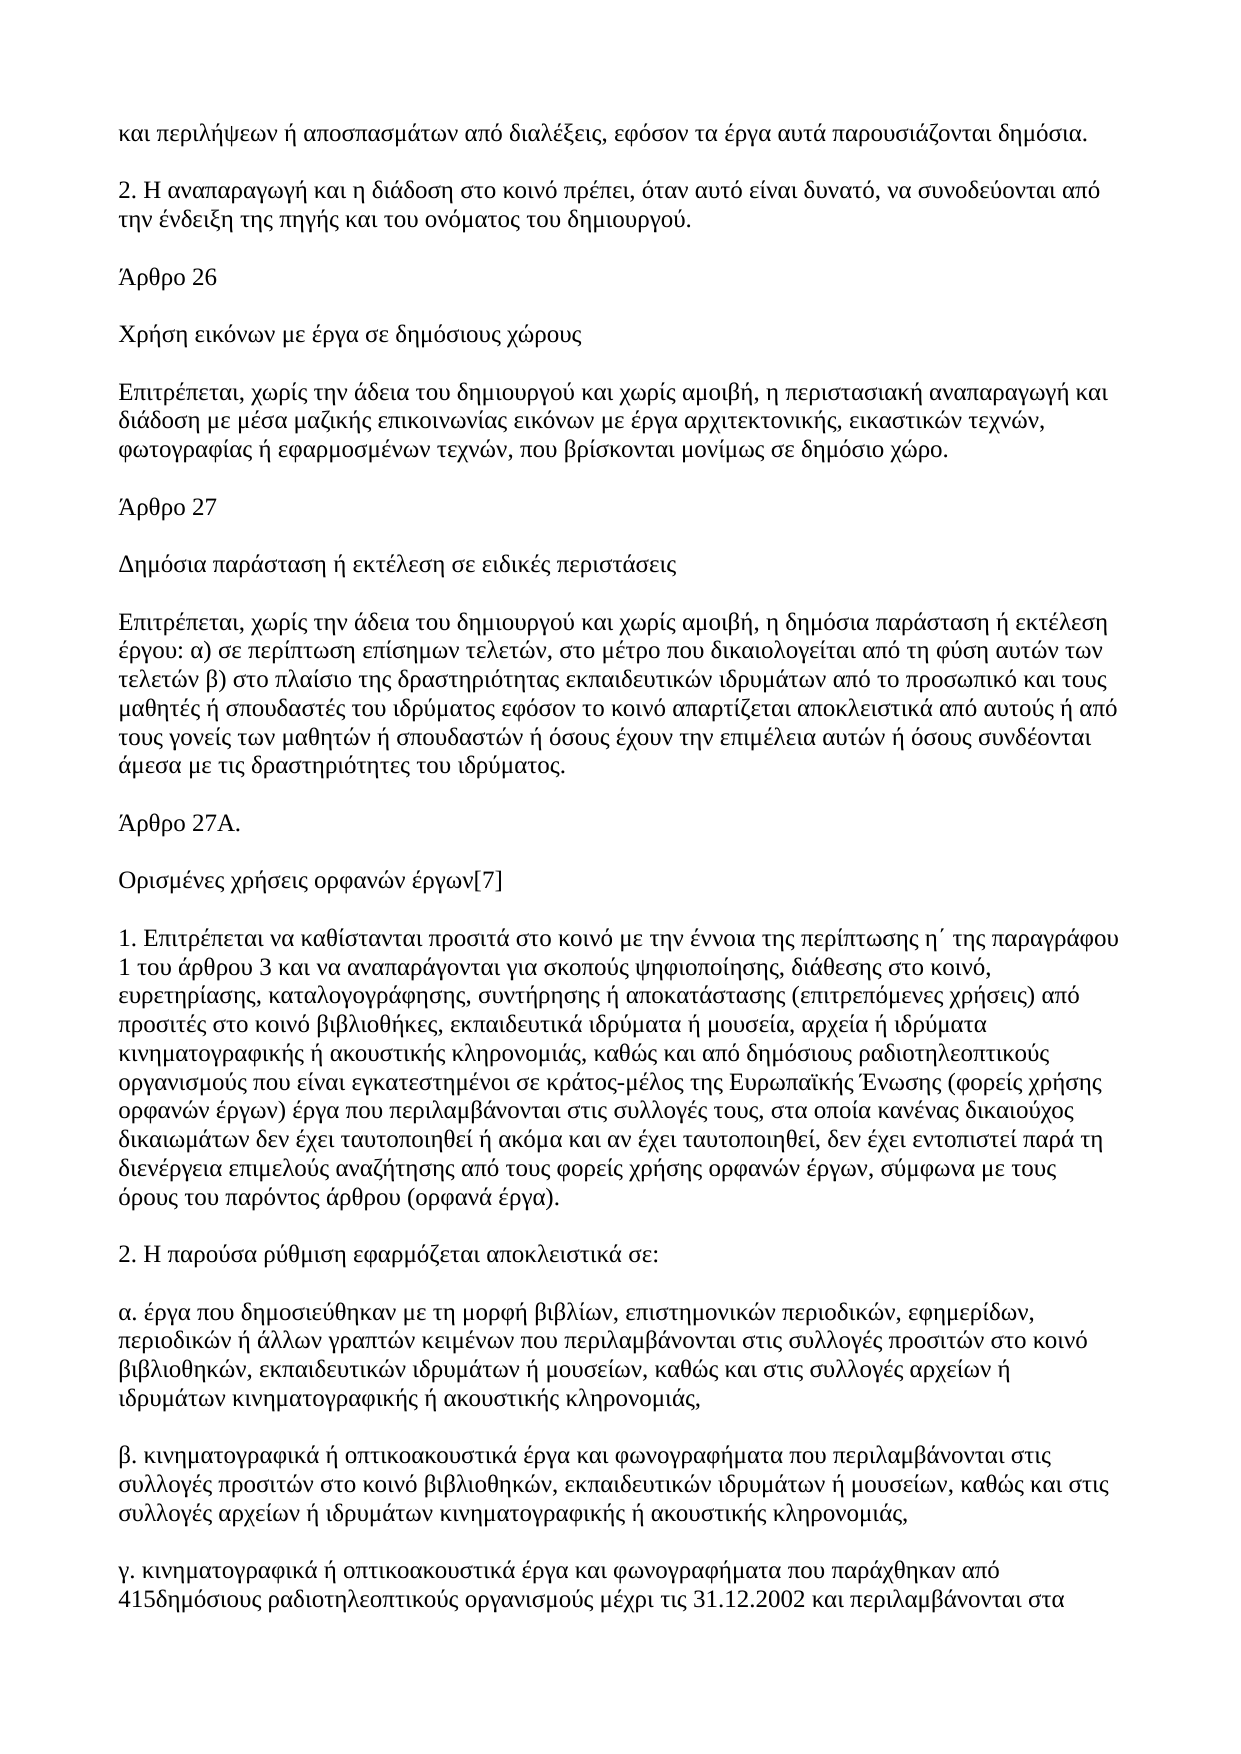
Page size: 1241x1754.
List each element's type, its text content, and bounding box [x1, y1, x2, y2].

text 1. Επιτρέπεται να καθίστανται προσιτά στο κοινό με την έννοια της περίπτωσης η΄ της παραγράφου 1 του άρθρου 3 και να αναπαράγονται για σκοπούς ψηφιοποίησης, διάθεσης στο κοινό, ευρετηρίασης, καταλογογράφησης, συντήρησης ή αποκατάστασης (επιτρεπόμενες χρήσεις) από προσιτές στο κοινό βιβλιοθήκες, εκπαιδευτικά ιδρύματα ή μουσεία, αρχεία ή ιδρύματα κινηματογραφικής ή ακουστικής κληρονομιάς, καθώς και από δημόσιους ραδιοτηλεοπτικούς οργανισμούς που είναι εγκατεστημένοι σε κράτος-μέλος της Ευρωπαϊκής Ένωσης (φορείς χρήσης ορφανών έργων) έργα που περιλαμβάνονται στις συλλογές τους, στα οποία κανένας δικαιούχος δικαιωμάτων δεν έχει ταυτοποιηθεί ή ακόμα και αν έχει ταυτοποιηθεί, δεν έχει εντοπιστεί παρά τη διενέργεια επιμελούς αναζήτησης από τους φορείς χρήσης ορφανών έργων, σύμφωνα με τους όρους του παρόντος άρθρου (ορφανά έργα). [118, 923, 1122, 1211]
text α. έργα που δημοσιεύθηκαν με τη μορφή βιβλίων, επιστημονικών περιοδικών, εφημερίδων, περιοδικών ή άλλων γραπτών κειμένων που περιλαμβάνονται στις συλλογές προσιτών στο κοινό βιβλιοθηκών, εκπαιδευτικών ιδρυμάτων ή μουσείων, καθώς και στις συλλογές αρχείων ή ιδρυμάτων κινηματογραφικής ή ακουστικής κληρονομιάς, [118, 1297, 1122, 1412]
text Άρθρο 26 [118, 262, 1122, 291]
text και περιλήψεων ή αποσπασμάτων από διαλέξεις, εφόσον τα έργα αυτά παρουσιάζονται δημόσια. [118, 118, 1122, 147]
text 2. Η αναπαραγωγή και η διάδοση στο κοινό πρέπει, όταν αυτό είναι δυνατό, να συνοδεύονται από την ένδειξη της πηγής και του ονόματος του δημιουργού. [118, 176, 1122, 233]
text Άρθρο 27Α. [118, 808, 1122, 837]
text γ. κινηματογραφικά ή οπτικοακουστικά έργα και φωνογραφήματα που παράχθηκαν από 415δημόσιους ραδιοτηλεοπτικούς οργανισμούς μέχρι τις 31.12.2002 και περιλαμβάνονται στα [118, 1556, 1122, 1613]
text Δημόσια παράσταση ή εκτέλεση σε ειδικές περιστάσεις [118, 549, 1122, 578]
text 2. Η παρούσα ρύθμιση εφαρμόζεται αποκλειστικά σε: [118, 1239, 1122, 1268]
text β. κινηματογραφικά ή οπτικοακουστικά έργα και φωνογραφήματα που περιλαμβάνονται στις συλλογές προσιτών στο κοινό βιβλιοθηκών, εκπαιδευτικών ιδρυμάτων ή μουσείων, καθώς και στις συλλογές αρχείων ή ιδρυμάτων κινηματογραφικής ή ακουστικής κληρονομιάς, [118, 1441, 1122, 1527]
text Χρήση εικόνων με έργα σε δημόσιους χώρους [118, 319, 1122, 348]
text Ορισμένες χρήσεις ορφανών έργων[7] [118, 866, 1122, 894]
text Άρθρο 27 [118, 492, 1122, 521]
text Επιτρέπεται, χωρίς την άδεια του δημιουργού και χωρίς αμοιβή, η περιστασιακή αναπαραγωγή και διάδοση με μέσα μαζικής επικοινωνίας εικόνων με έργα αρχιτεκτονικής, εικαστικών τεχνών, φωτογραφίας ή εφαρμοσμένων τεχνών, που βρίσκονται μονίμως σε δημόσιο χώρο. [118, 377, 1122, 463]
text Επιτρέπεται, χωρίς την άδεια του δημιουργού και χωρίς αμοιβή, η δημόσια παράσταση ή εκτέλεση έργου: α) σε περίπτωση επίσημων τελετών, στο μέτρο που δικαιολογείται από τη φύση αυτών των τελετών β) στο πλαίσιο της δραστηριότητας εκπαιδευτικών ιδρυμάτων από το προσωπικό και τους μαθητές ή σπουδαστές του ιδρύματος εφόσον το κοινό απαρτίζεται αποκλειστικά από αυτούς ή από τους γονείς των μαθητών ή σπουδαστών ή όσους έχουν την επιμέλεια αυτών ή όσους συνδέονται άμεσα με τις δραστηριότητες του ιδρύματος. [118, 607, 1122, 779]
